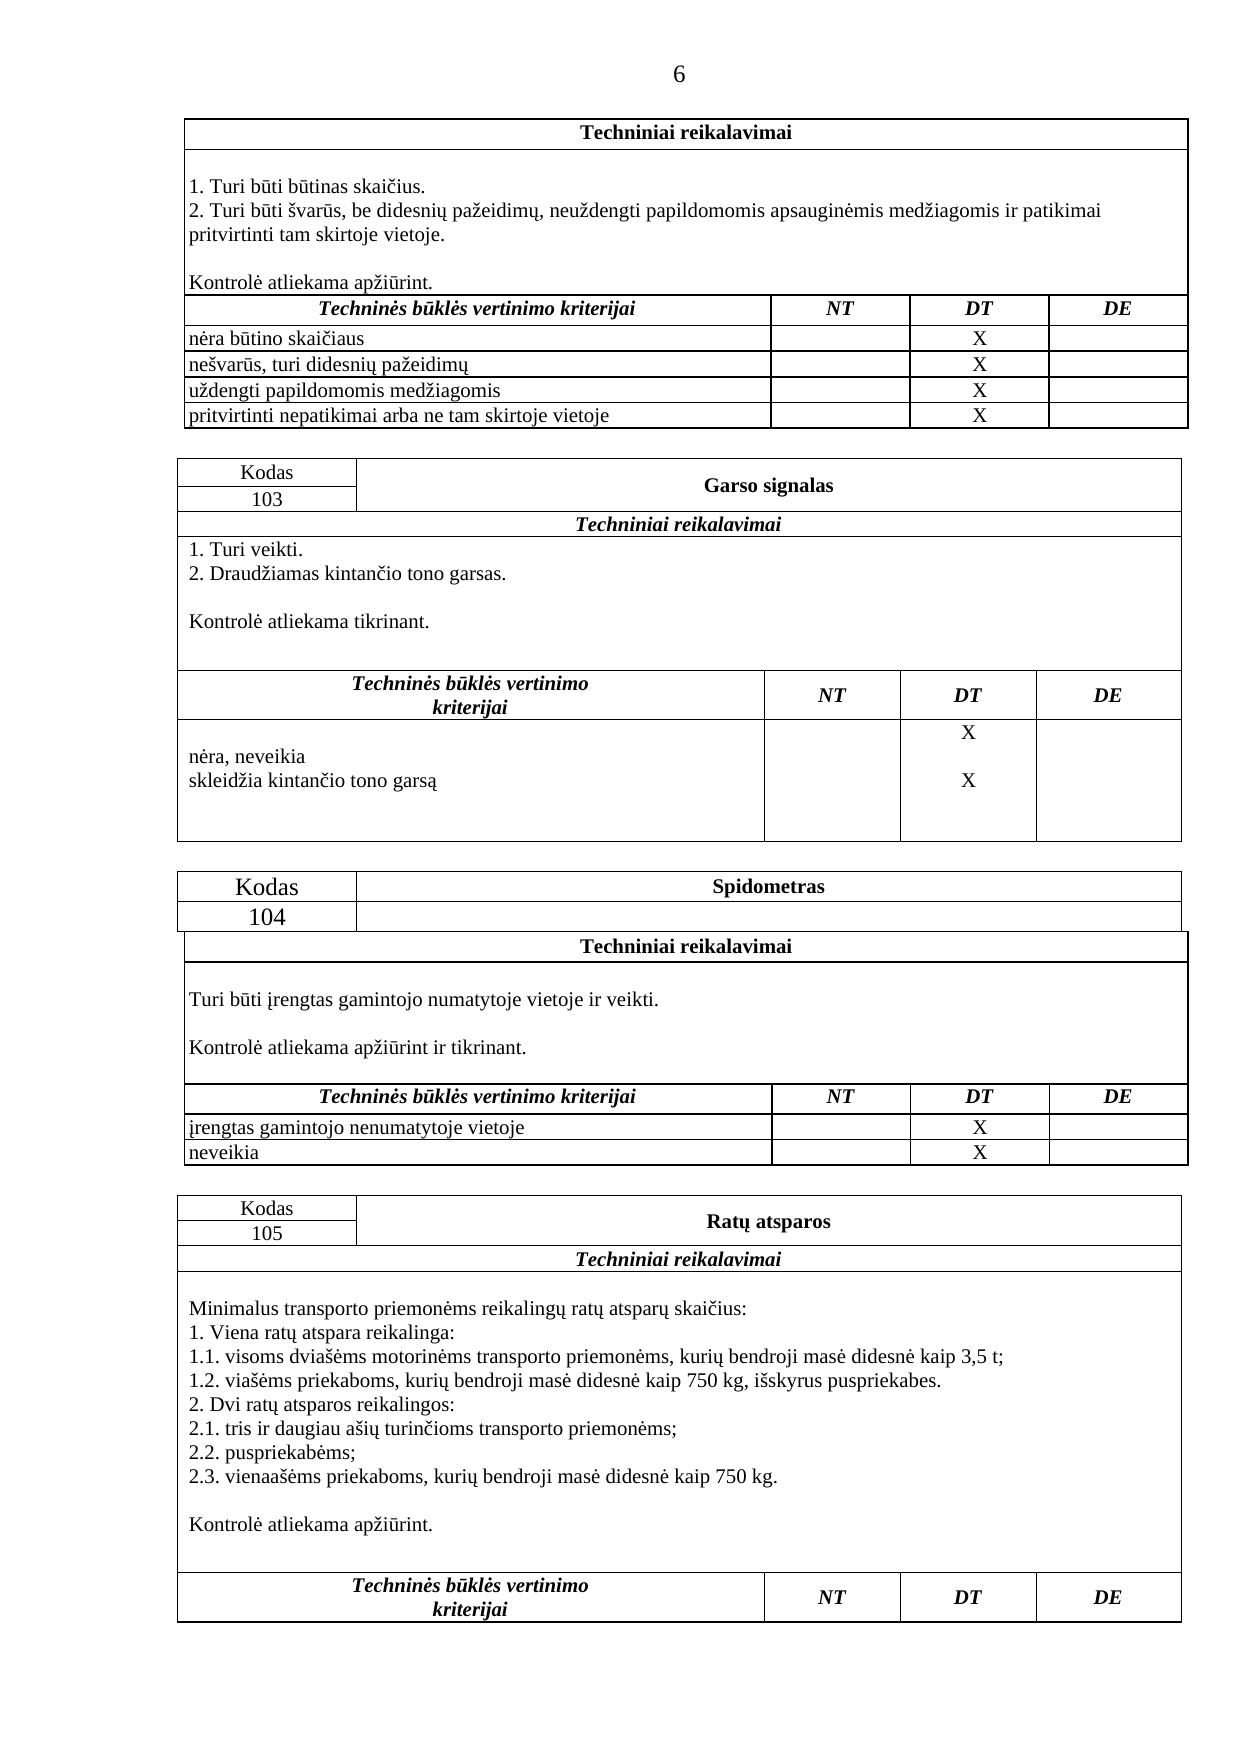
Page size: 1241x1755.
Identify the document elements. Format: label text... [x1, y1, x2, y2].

table_cell Techniniai reikalavimai [185, 932, 1187, 961]
table_cell [1037, 768, 1181, 801]
table_cell Techniniai reikalavimai [178, 512, 1181, 536]
table_cell DT [901, 1573, 1036, 1621]
table_cell [177, 1083, 184, 1113]
table_cell X [911, 1140, 1049, 1164]
table_cell [772, 352, 909, 376]
table_cell nešvarūs, turi didesnių pažeidimų [185, 352, 770, 376]
table_cell NT [772, 296, 909, 325]
table_cell [177, 325, 184, 350]
table_cell [1037, 720, 1181, 768]
table_cell [772, 378, 909, 402]
table_cell 103 [178, 487, 356, 511]
table_cell [772, 326, 909, 350]
table_header Kodas [178, 459, 356, 486]
table_cell DE [1050, 296, 1187, 325]
table_cell [177, 149, 184, 294]
table_cell Techninės būklės vertinimo kriterijai [185, 1085, 771, 1113]
table_cell [177, 294, 184, 325]
table_cell nėra, neveikia [178, 720, 764, 768]
table_cell 104 [178, 902, 356, 931]
table_cell [1050, 326, 1187, 350]
table_cell [177, 1113, 184, 1139]
table_cell [177, 961, 184, 1083]
table_cell [901, 801, 1036, 841]
table_cell skleidžia kintančio tono garsą [178, 768, 764, 801]
table_cell [1050, 403, 1187, 427]
table_cell [1050, 378, 1187, 402]
table_cell neveikia [185, 1140, 771, 1164]
table_cell [773, 1140, 910, 1164]
table_cell Turi būti įrengtas gamintojo numatytoje vietoje ir veikti. Kontrolė atliekama apžiūrint ir tikrinant. [185, 963, 1187, 1083]
table_cell [178, 801, 764, 841]
table_cell [177, 932, 184, 961]
table_cell Techninės būklės vertinimo kriterijai [178, 671, 764, 719]
table_header Kodas [178, 1196, 356, 1220]
table_cell DE [1037, 1573, 1181, 1621]
table_cell [765, 720, 900, 768]
table_cell [1050, 352, 1187, 376]
table_header [1182, 871, 1188, 901]
table_cell X [901, 720, 1036, 768]
table_cell X [911, 1115, 1049, 1139]
table_cell nėra būtino skaičiaus [185, 326, 770, 350]
table_cell [1182, 901, 1188, 931]
table_cell [177, 1139, 184, 1164]
table_cell [1050, 1140, 1187, 1164]
table_cell NT [773, 1085, 910, 1113]
table_cell DT [901, 671, 1036, 719]
table_cell [1050, 1115, 1187, 1139]
table_cell DT [911, 1085, 1049, 1113]
table_cell Techniniai reikalavimai [178, 1246, 1181, 1271]
table_cell Techninės būklės vertinimo kriterijai [178, 1573, 764, 1621]
table_cell DE [1050, 1085, 1187, 1113]
table_cell [177, 118, 184, 148]
table_cell [1037, 801, 1181, 841]
table_cell Techninės būklės vertinimo kriterijai [185, 296, 770, 325]
table_cell pritvirtinti nepatikimai arba ne tam skirtoje vietoje [185, 403, 770, 427]
table_cell [177, 350, 184, 376]
table_cell NT [765, 671, 900, 719]
table_cell [177, 402, 184, 427]
table_cell X [911, 326, 1048, 350]
table_cell X [911, 378, 1048, 402]
table_cell įrengtas gamintojo nenumatytoje vietoje [185, 1115, 771, 1139]
table_header Garso signalas [357, 459, 1181, 511]
table_cell [765, 801, 900, 841]
table_header Ratų atsparos [357, 1196, 1181, 1245]
table_cell DT [911, 296, 1048, 325]
table_cell X [911, 352, 1048, 376]
table_cell [357, 902, 1181, 931]
table_cell 105 [178, 1221, 356, 1245]
table_cell [773, 1115, 910, 1139]
table_cell 1. Turi veikti. 2. Draudžiamas kintančio tono garsas. Kontrolė atliekama tikrinant. [178, 537, 1181, 669]
table_cell 1. Turi būti būtinas skaičius. 2. Turi būti švarūs, be didesnių pažeidimų, neuždengti papildomomis apsauginėmis medžiagomis ir patikimai pritvirtinti tam skirtoje vietoje. Kontrolė atliekama apžiūrint. [185, 150, 1187, 294]
table_cell DE [1037, 671, 1181, 719]
table_cell X [911, 403, 1048, 427]
table_cell uždengti papildomomis medžiagomis [185, 378, 770, 402]
table_cell Techniniai reikalavimai [185, 120, 1187, 148]
table_cell [772, 403, 909, 427]
table_header Spidometras [357, 872, 1181, 901]
table_cell X [901, 768, 1036, 801]
table_cell [177, 376, 184, 402]
table_header Kodas [178, 872, 356, 901]
table_cell Minimalus transporto priemonėms reikalingų ratų atsparų skaičius: 1. Viena ratų atspara reikalinga: 1.1. visoms dviašėms motorinėms transporto priemonėms, kurių bendroji masė didesnė kaip 3,5 t; 1.2. viašėms priekaboms, kurių bendroji masė didesnė kaip 750 kg, išskyrus puspriekabes. 2. Dvi ratų atsparos reikalingos: 2.1. tris ir daugiau ašių turinčioms transporto priemonėms; 2.2. puspriekabėms; 2.3. vienaašėms priekaboms, kurių bendroji masė didesnė kaip 750 kg. Kontrolė atliekama apžiūrint. [178, 1272, 1181, 1572]
table_cell NT [765, 1573, 900, 1621]
table_cell [765, 768, 900, 801]
